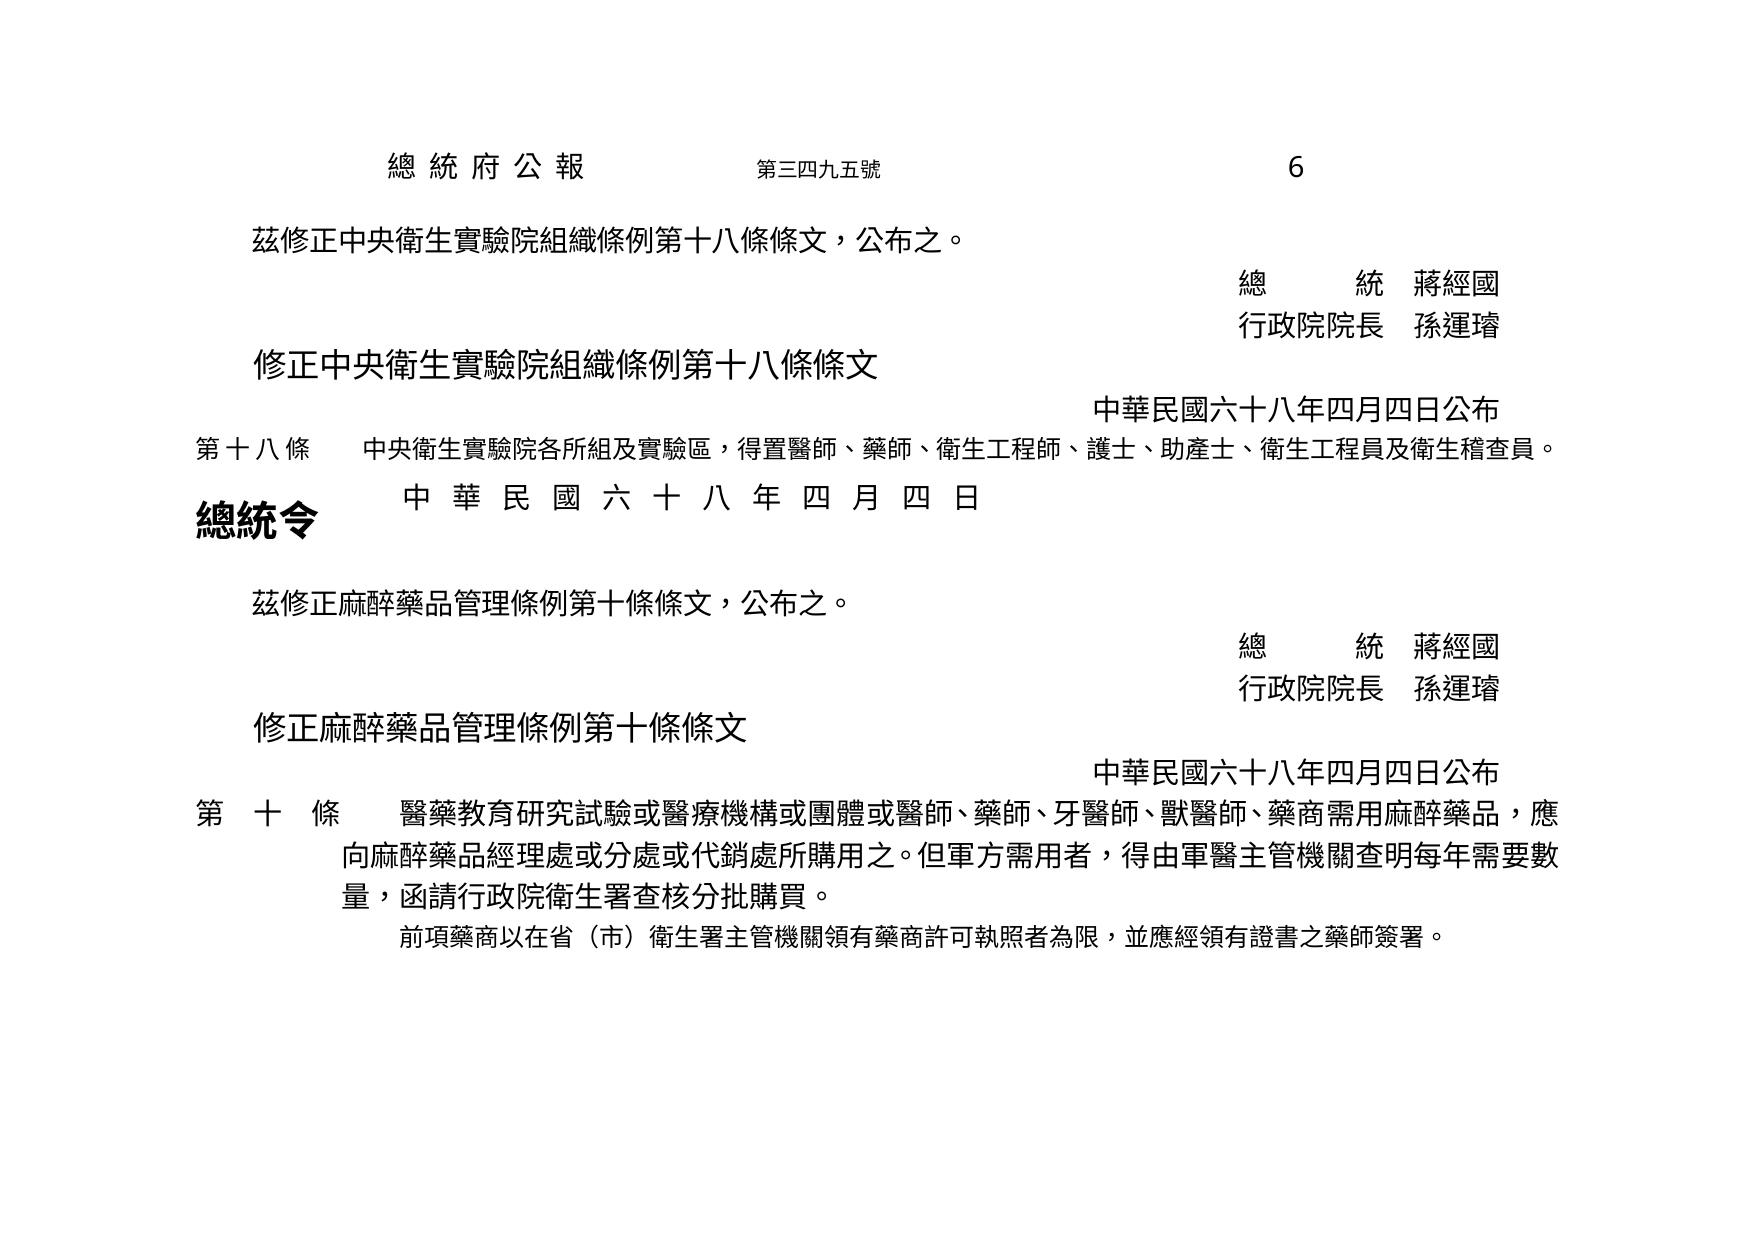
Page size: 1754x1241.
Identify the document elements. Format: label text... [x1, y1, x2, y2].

text 第十八條 中央衛生實驗院各所組及實驗區，得置醫師、藥師、衛生工程師、護士、助產士、衛生工程員及衛生稽查員。 [195, 428, 1559, 466]
text 總 統 蔣經國 [195, 264, 1501, 302]
text 茲修正麻醉藥品管理條例第十條條文，公布之。 [195, 584, 1559, 622]
text 第 十 條 醫藥教育研究試驗或醫療機構或團體或醫師、藥師、牙醫師、獸醫師、藥商需用麻醉藥品，應向麻醉藥品經理處或分處或代銷處所購用之。但軍方需用者，得由軍醫主管機關查明每年需要數量，函請行政院衛生署查核分批購買。 [195, 791, 1559, 916]
text 行政院院長 孫運璿 [195, 307, 1501, 344]
text 修正麻醉藥品管理條例第十條條文 [253, 707, 1559, 749]
text 前項藥商以在省（市）衛生署主管機關領有藥商許可執照者為限，並應經領有證書之藥師簽署。 [341, 916, 1559, 954]
text 總 統 蔣經國 [195, 627, 1501, 664]
text 修正中央衛生實驗院組織條例第十八條條文 [253, 344, 1559, 386]
table_header 中華民國六十八年四月四日 [399, 478, 986, 584]
text 中華民國六十八年四月四日公布 [195, 754, 1501, 791]
table_header 總統令 [192, 478, 399, 584]
text 行政院院長 孫運璿 [195, 669, 1501, 707]
text 中華民國六十八年四月四日公布 [195, 391, 1501, 428]
text 茲修正中央衛生實驗院組織條例第十八條條文，公布之。 [195, 222, 1559, 259]
